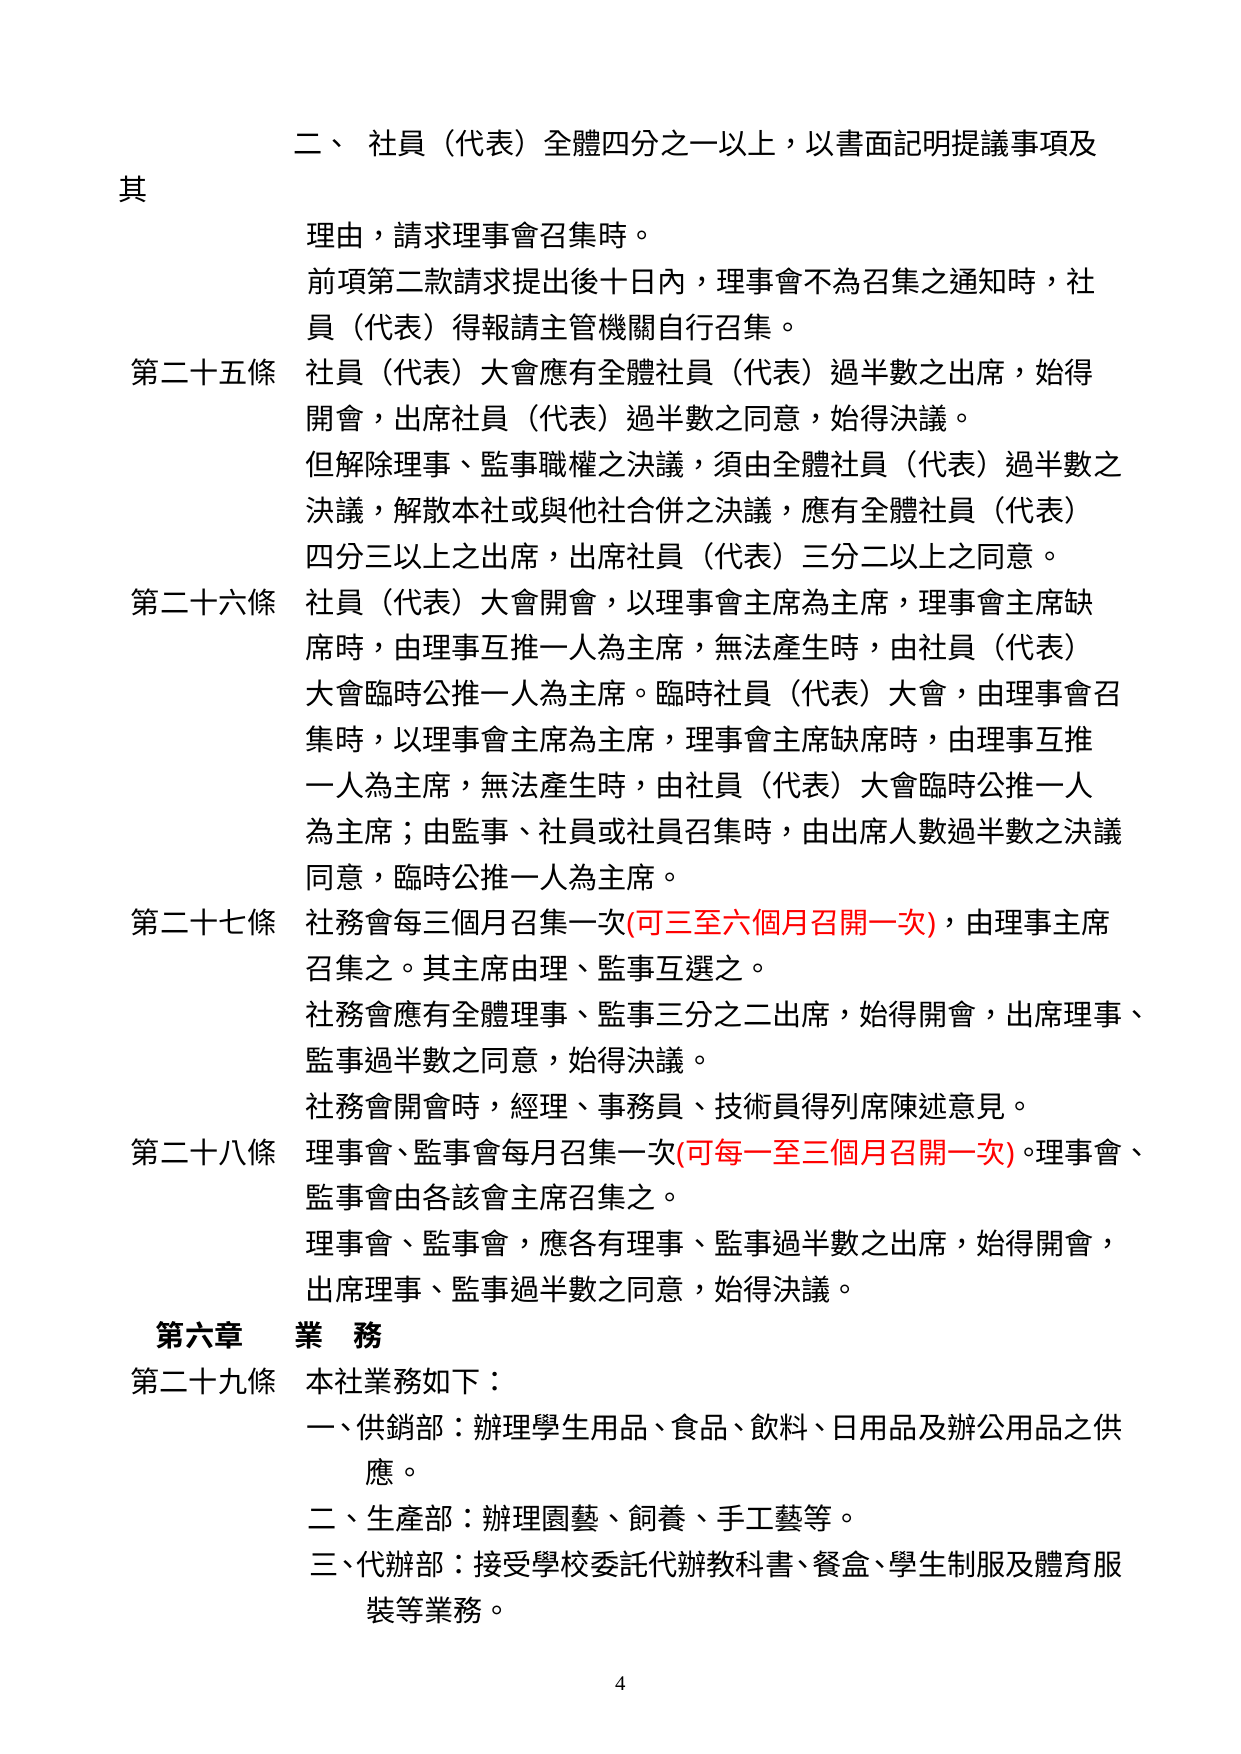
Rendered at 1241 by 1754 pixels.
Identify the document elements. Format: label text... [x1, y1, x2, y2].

text 二、生產部：辦理園藝、飼養、手工藝等。 [293, 1493, 1122, 1539]
text 第二十六條 社員（代表）大會開會，以理事會主席為主席，理事會主席缺席時，由理事互推一人為主席，無法產生時，由社員（代表）大會臨時公推一人為主席。臨時社員（代表）大會，由理事會召集時，以理事會主席為主席，理事會主席缺席時，由理事互推一人為主席，無法產生時，由社員（代表）大會臨時公推一人為主席；由監事、社員或社員召集時，由出席人數過半數之決議同意，臨時公推一人為主席。 [131, 576, 1122, 897]
text 三、代辦部：接受學校委託代辦教科書、餐盒、學生制服及體育服裝等業務。 [309, 1539, 1122, 1631]
text 但解除理事、監事職權之決議，須由全體社員（代表）過半數之決議，解散本社或與他社合併之決議，應有全體社員（代表）四分三以上之出席，出席社員（代表）三分二以上之同意。 [131, 439, 1122, 576]
text 第二十五條 社員（代表）大會應有全體社員（代表）過半數之出席，始得開會，出席社員（代表）過半數之同意，始得決議。 [131, 347, 1122, 439]
list 業 務 [118, 1310, 1122, 1356]
text 第二十八條 理事會、監事會每月召集一次(可每一至三個月召開一次)。理事會、監事會由各該會主席召集之。 [131, 1126, 1122, 1218]
text 理由，請求理事會召集時。 [118, 210, 1122, 256]
text 社務會開會時，經理、事務員、技術員得列席陳述意見。 [131, 1081, 1122, 1126]
list 社員（代表）全體四分之一以上，以書面記明提議事項及其 [118, 118, 1122, 210]
text 一、供銷部：辦理學生用品、食品、飲料、日用品及辦公用品之供應。 [306, 1401, 1122, 1493]
text 前項第二款請求提出後十日內，理事會不為召集之通知時，社員（代表）得報請主管機關自行召集。 [306, 256, 1122, 347]
text 理事會、監事會，應各有理事、監事過半數之出席，始得開會，出席理事、監事過半數之同意，始得決議。 [131, 1218, 1122, 1310]
text 第二十七條 社務會每三個月召集一次(可三至六個月召開一次)，由理事主席召集之。其主席由理、監事互選之。 [131, 897, 1122, 989]
text 社務會應有全體理事、監事三分之二出席，始得開會，出席理事、監事過半數之同意，始得決議。 [131, 989, 1122, 1081]
text 第二十九條 本社業務如下： [118, 1356, 1122, 1401]
